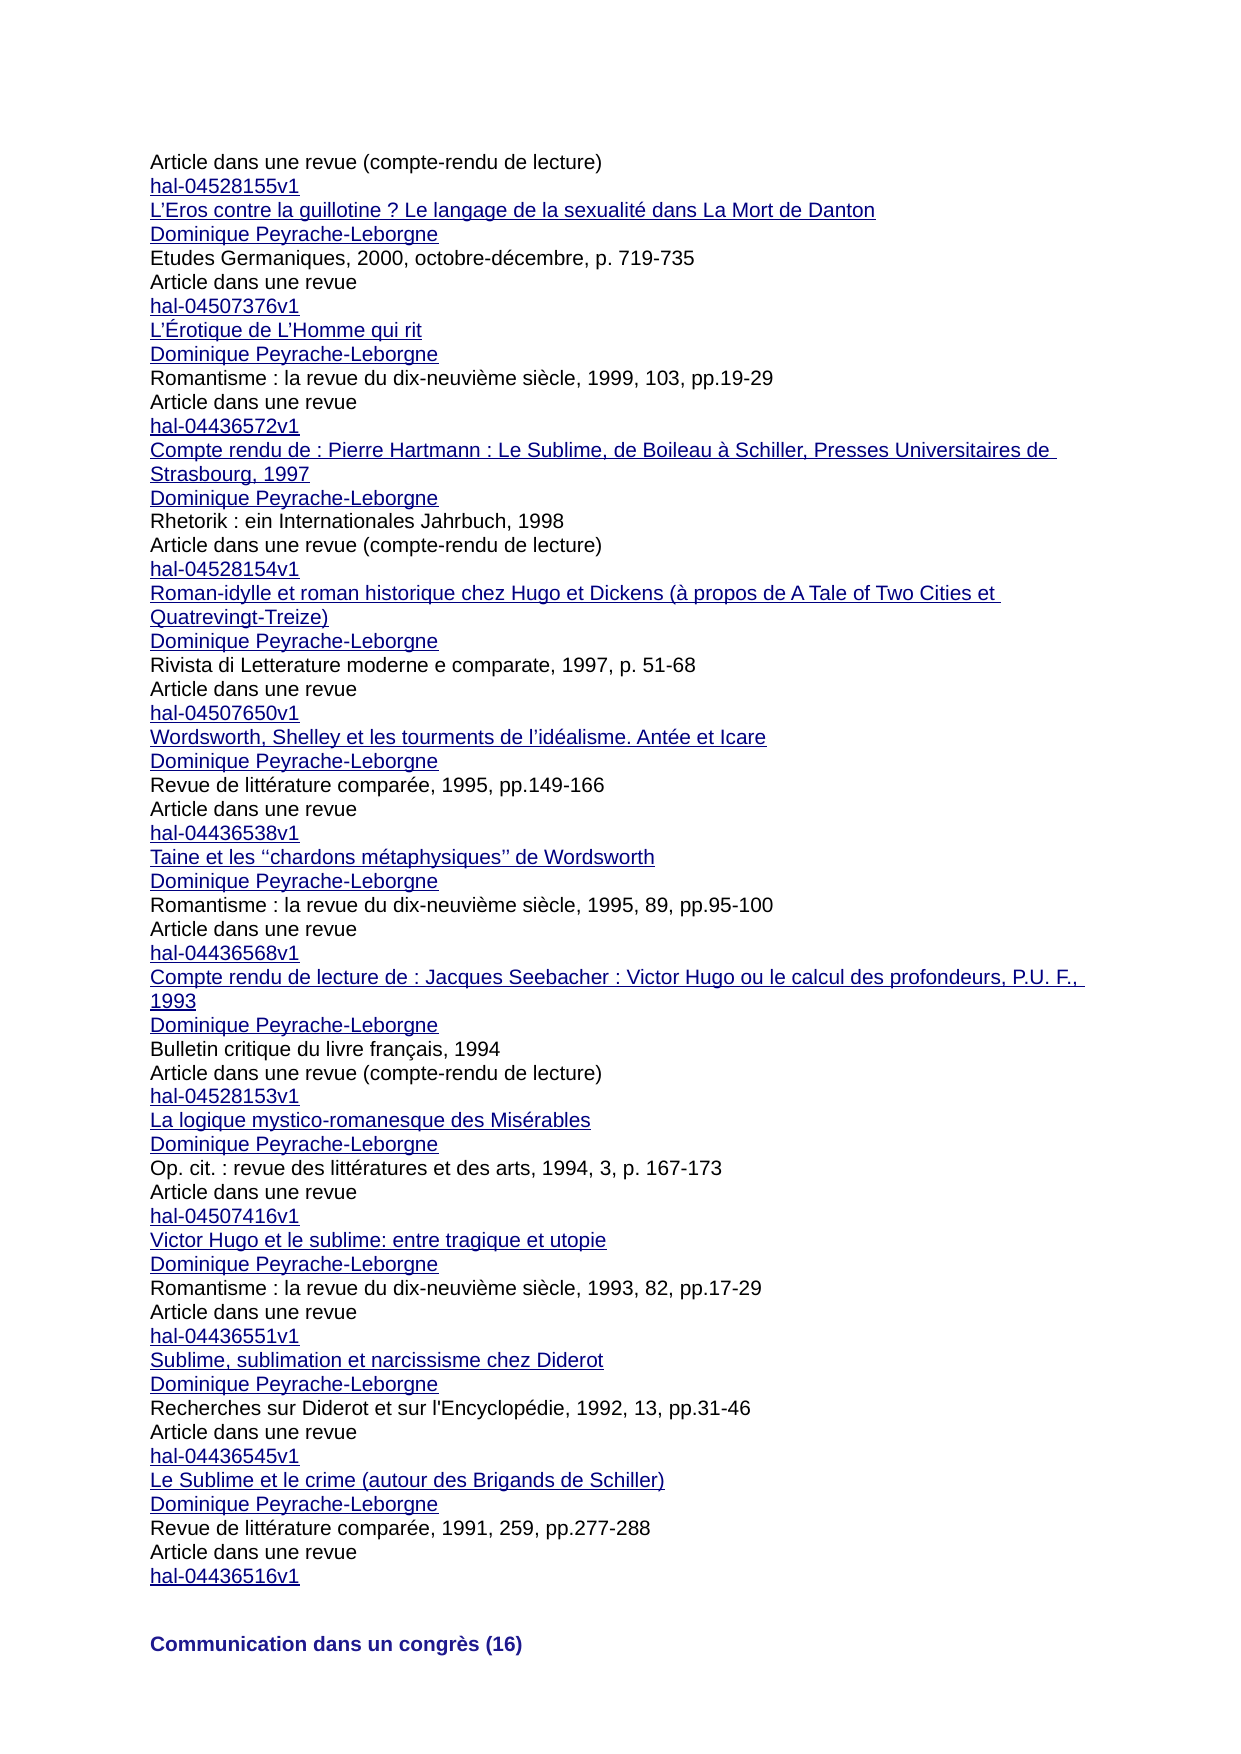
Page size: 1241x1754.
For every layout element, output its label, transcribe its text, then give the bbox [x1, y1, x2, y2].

table_cell Compte rendu de : Pierre Hartmann : Le Sublime, de Boileau à Schiller, Presses Universitaires de Strasbourg, 1997 Dominique Peyrache-Leborgne Rhetorik : ein Internationales Jahrbuch, 1998 Article dans une revue (compte-rendu de lecture) hal-04528154v1 [150, 438, 1090, 581]
table_cell Victor Hugo et le sublime: entre tragique et utopie Dominique Peyrache-Leborgne Romantisme : la revue du dix-neuvième siècle, 1993, 82, pp.17-29 Article dans une revue hal-04436551v1 [150, 1228, 1090, 1348]
table_cell Wordsworth, Shelley et les tourments de l’idéalisme. Antée et Icare Dominique Peyrache-Leborgne Revue de littérature comparée, 1995, pp.149-166 Article dans une revue hal-04436538v1 [150, 725, 1090, 845]
table_cell Le Sublime et le crime (autour des Brigands de Schiller) Dominique Peyrache-Leborgne Revue de littérature comparée, 1991, 259, pp.277-288 Article dans une revue hal-04436516v1 [150, 1468, 1090, 1587]
table_cell L’Érotique de L’Homme qui rit Dominique Peyrache-Leborgne Romantisme : la revue du dix-neuvième siècle, 1999, 103, pp.19-29 Article dans une revue hal-04436572v1 [150, 318, 1090, 437]
table_cell Sublime, sublimation et narcissisme chez Diderot Dominique Peyrache-Leborgne Recherches sur Diderot et sur l'Encyclopédie, 1992, 13, pp.31-46 Article dans une revue hal-04436545v1 [150, 1348, 1090, 1468]
table_cell Article dans une revue (compte-rendu de lecture) hal-04528155v1 [150, 150, 1090, 198]
table_cell Taine et les ‘‘chardons métaphysiques’’ de Wordsworth Dominique Peyrache-Leborgne Romantisme : la revue du dix-neuvième siècle, 1995, 89, pp.95-100 Article dans une revue hal-04436568v1 [150, 845, 1090, 964]
table_cell Roman-idylle et roman historique chez Hugo et Dickens (à propos de A Tale of Two Cities et Quatrevingt-Treize) Dominique Peyrache-Leborgne Rivista di Letterature moderne e comparate, 1997, p. 51-68 Article dans une revue hal-04507650v1 [150, 581, 1090, 725]
table_cell La logique mystico-romanesque des Misérables Dominique Peyrache-Leborgne Op. cit. : revue des littératures et des arts, 1994, 3, p. 167-173 Article dans une revue hal-04507416v1 [150, 1108, 1090, 1228]
table_cell Compte rendu de lecture de : Jacques Seebacher : Victor Hugo ou le calcul des profondeurs, P.U. F., 1993 Dominique Peyrache-Leborgne Bulletin critique du livre français, 1994 Article dans une revue (compte-rendu de lecture) hal-04528153v1 [150, 965, 1090, 1108]
subtitle Communication dans un congrès (16) [150, 1632, 1090, 1656]
table_cell L’Eros contre la guillotine ? Le langage de la sexualité dans La Mort de Danton Dominique Peyrache-Leborgne Etudes Germaniques, 2000, octobre-décembre, p. 719-735 Article dans une revue hal-04507376v1 [150, 198, 1090, 318]
